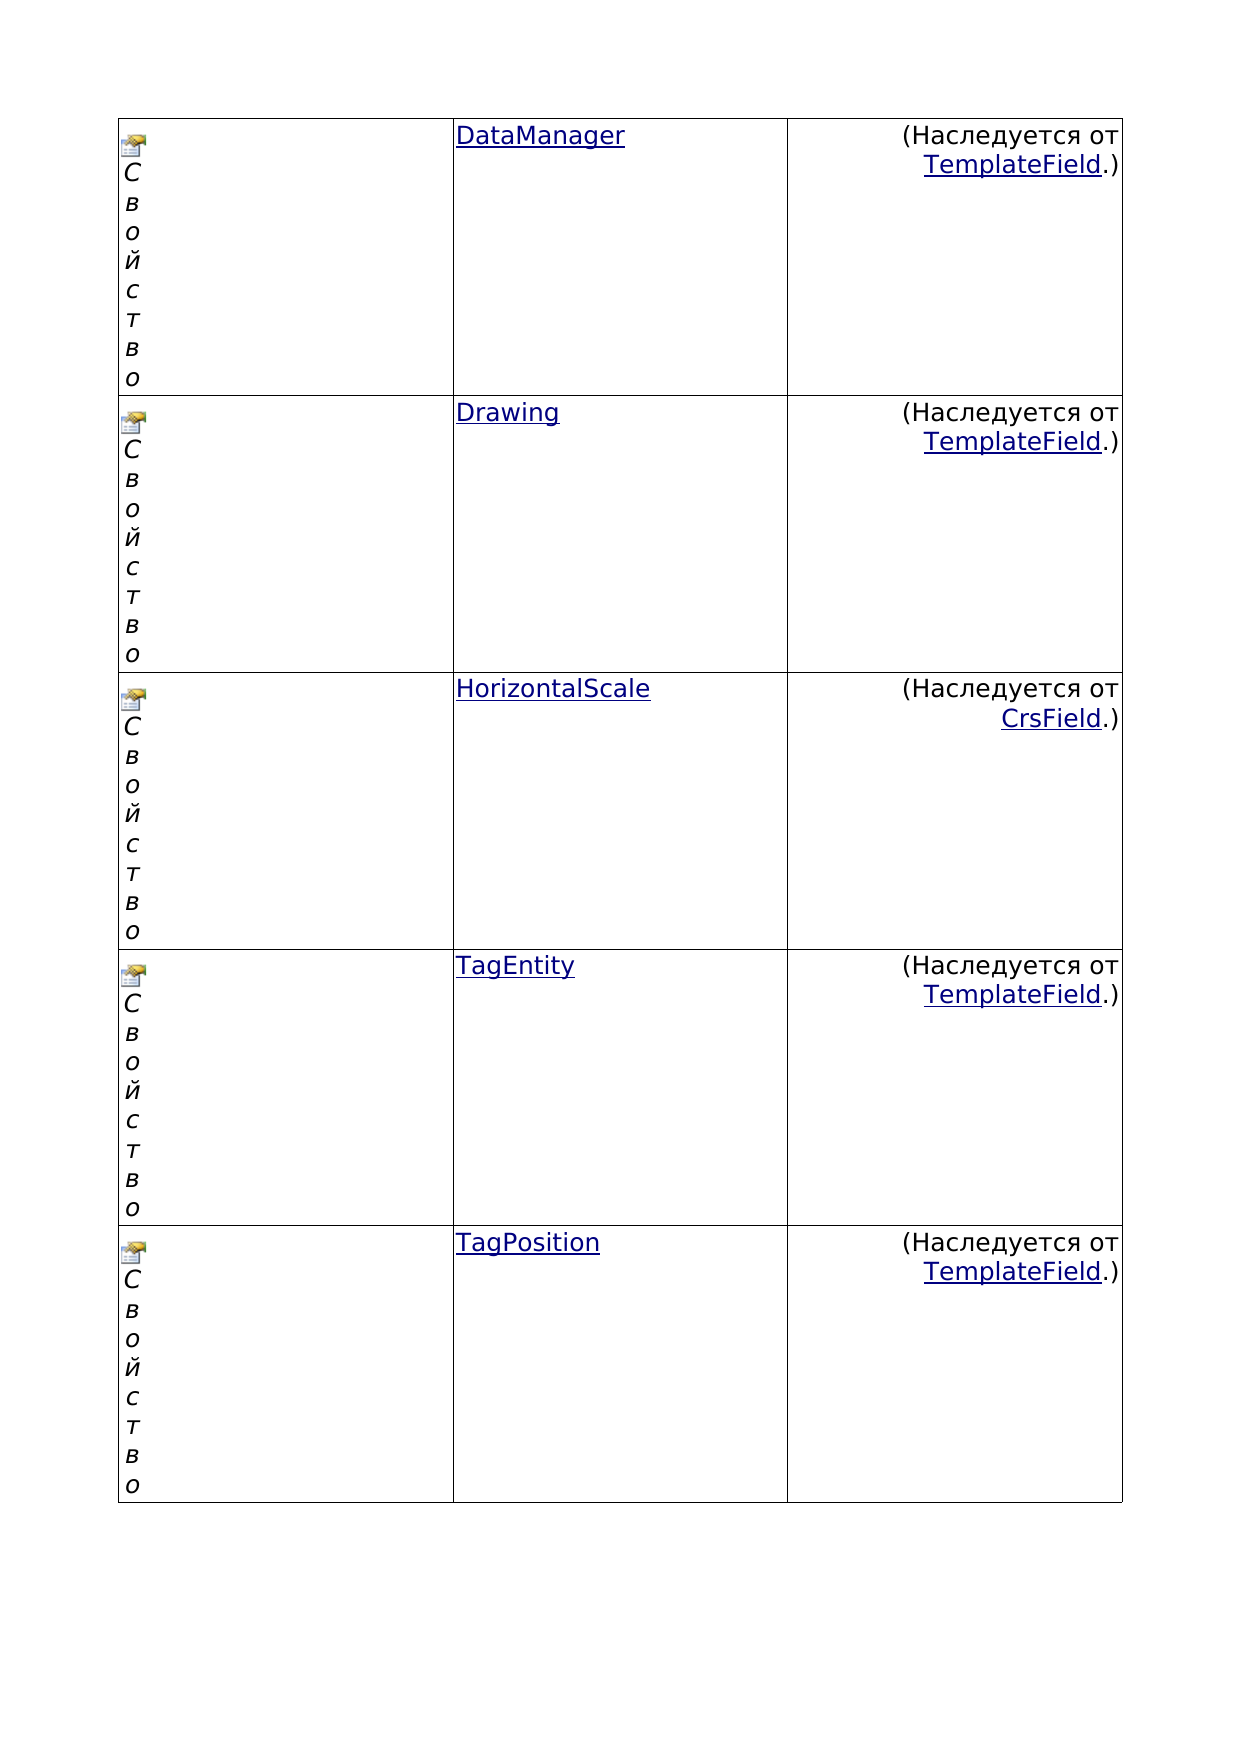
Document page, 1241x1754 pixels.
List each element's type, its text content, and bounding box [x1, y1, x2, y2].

table_cell DataManager [454, 119, 787, 395]
table_cell TagPosition [454, 1226, 787, 1502]
table_cell Drawing [454, 396, 787, 672]
picture [121, 1240, 147, 1266]
table_cell [119, 950, 453, 1225]
picture [121, 133, 147, 159]
table_cell TagEntity [454, 950, 787, 1225]
table_cell (Наследуется от TemplateField.) [788, 119, 1122, 395]
table_cell [119, 119, 453, 395]
table_cell (Наследуется от TemplateField.) [788, 1226, 1122, 1502]
picture [121, 410, 147, 436]
table_cell [119, 1226, 453, 1502]
table_cell (Наследуется от TemplateField.) [788, 950, 1122, 1225]
picture [121, 687, 147, 713]
table_cell (Наследуется от CrsField.) [788, 673, 1122, 948]
table_cell [119, 673, 453, 948]
table_cell (Наследуется от TemplateField.) [788, 396, 1122, 672]
table_cell [119, 396, 453, 672]
picture [121, 963, 147, 989]
table_cell HorizontalScale [454, 673, 787, 948]
